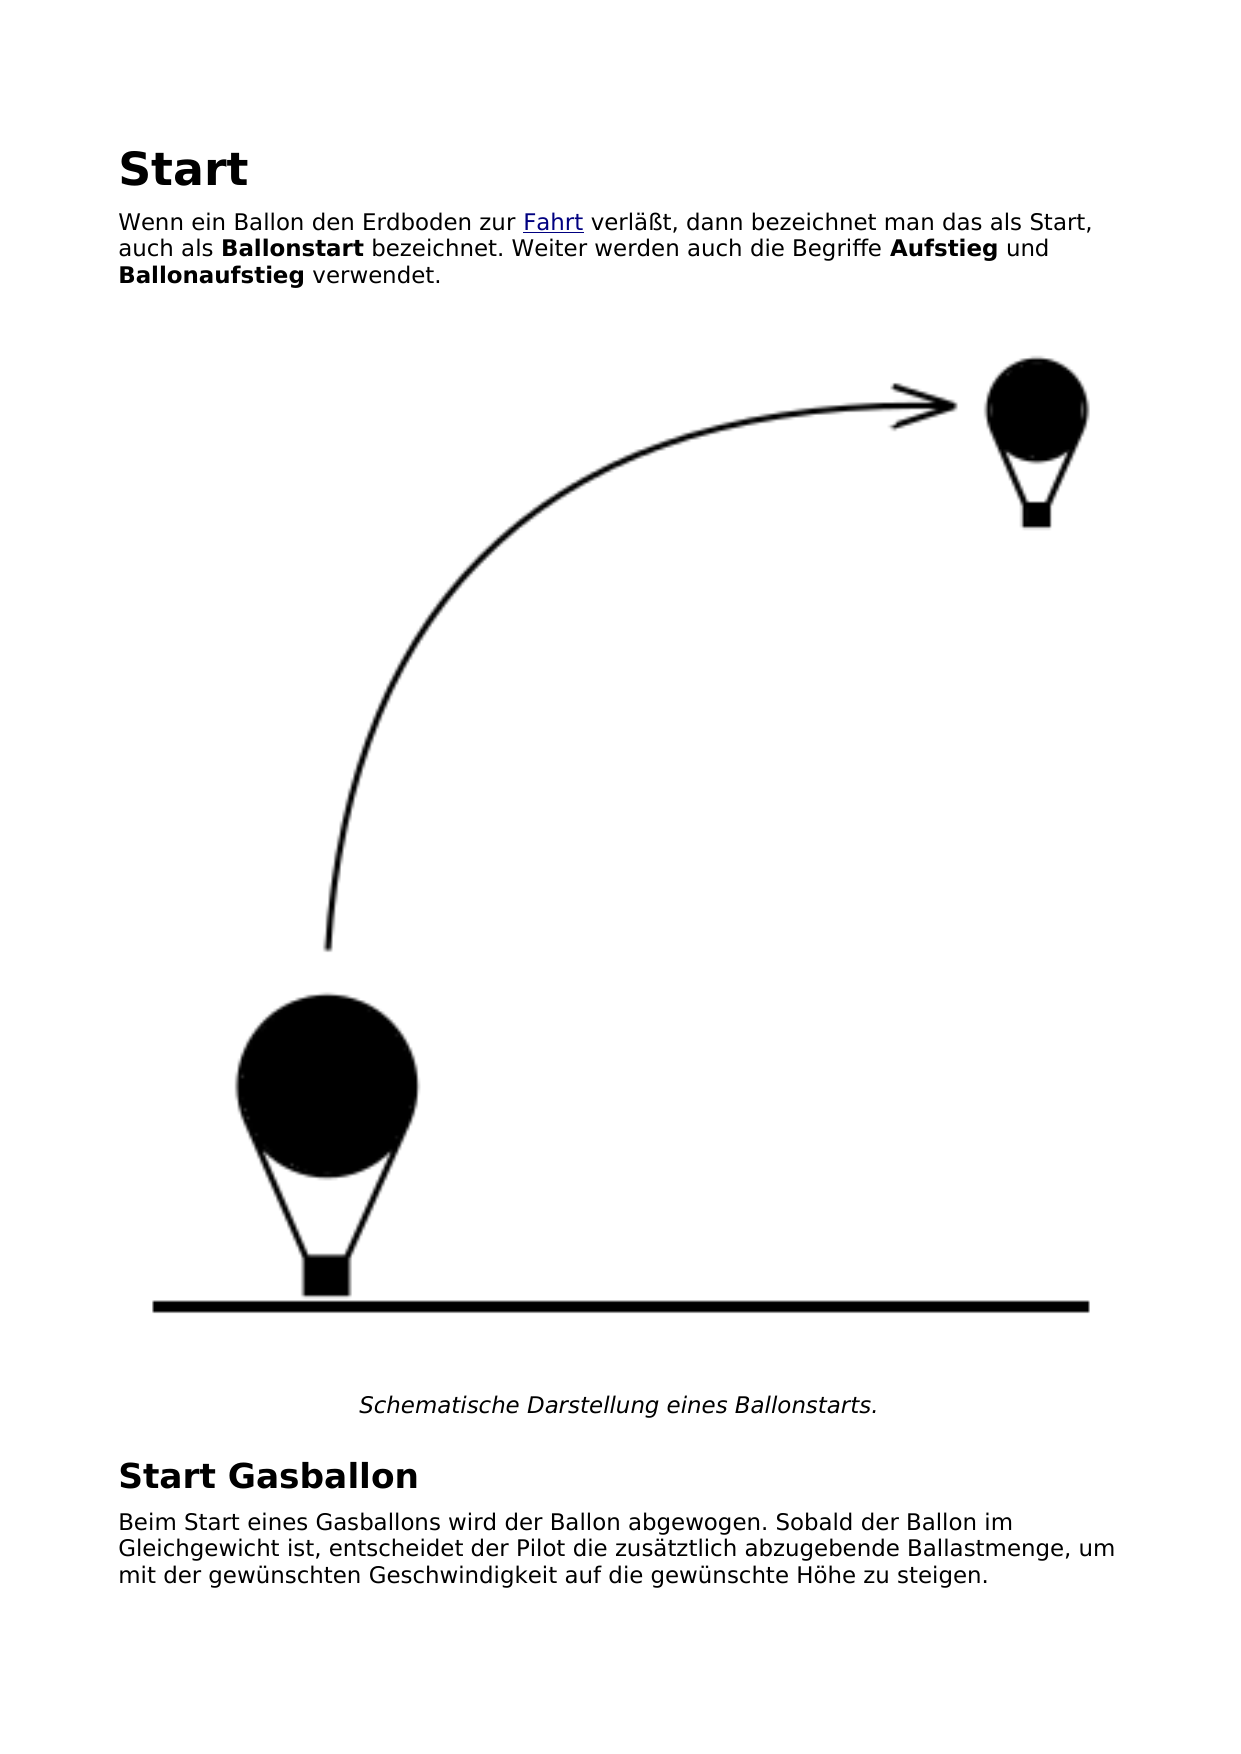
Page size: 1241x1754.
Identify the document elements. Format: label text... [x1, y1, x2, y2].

text Beim Start eines Gasballons wird der Ballon abgewogen. Sobald der Ballon im Gleichgewicht ist, entscheidet der Pilot die zusätztlich abzugebende Ballastmenge, um mit der gewünschten Geschwindigkeit auf die gewünschte Höhe zu steigen. [118, 1509, 1122, 1589]
text [118, 1601, 1122, 1628]
subtitle Start Gasballon [118, 1456, 1122, 1496]
picture [118, 313, 1123, 1393]
text Schematische Darstellung eines Ballonstarts. [118, 1393, 1122, 1419]
subtitle Start [118, 143, 1122, 196]
text Wenn ein Ballon den Erdboden zur Fahrt verläßt, dann bezeichnet man das als Start, auch als Ballonstart bezeichnet. Weiter werden auch die Begriffe Aufstieg und Ballonaufstieg verwendet. [118, 209, 1122, 289]
